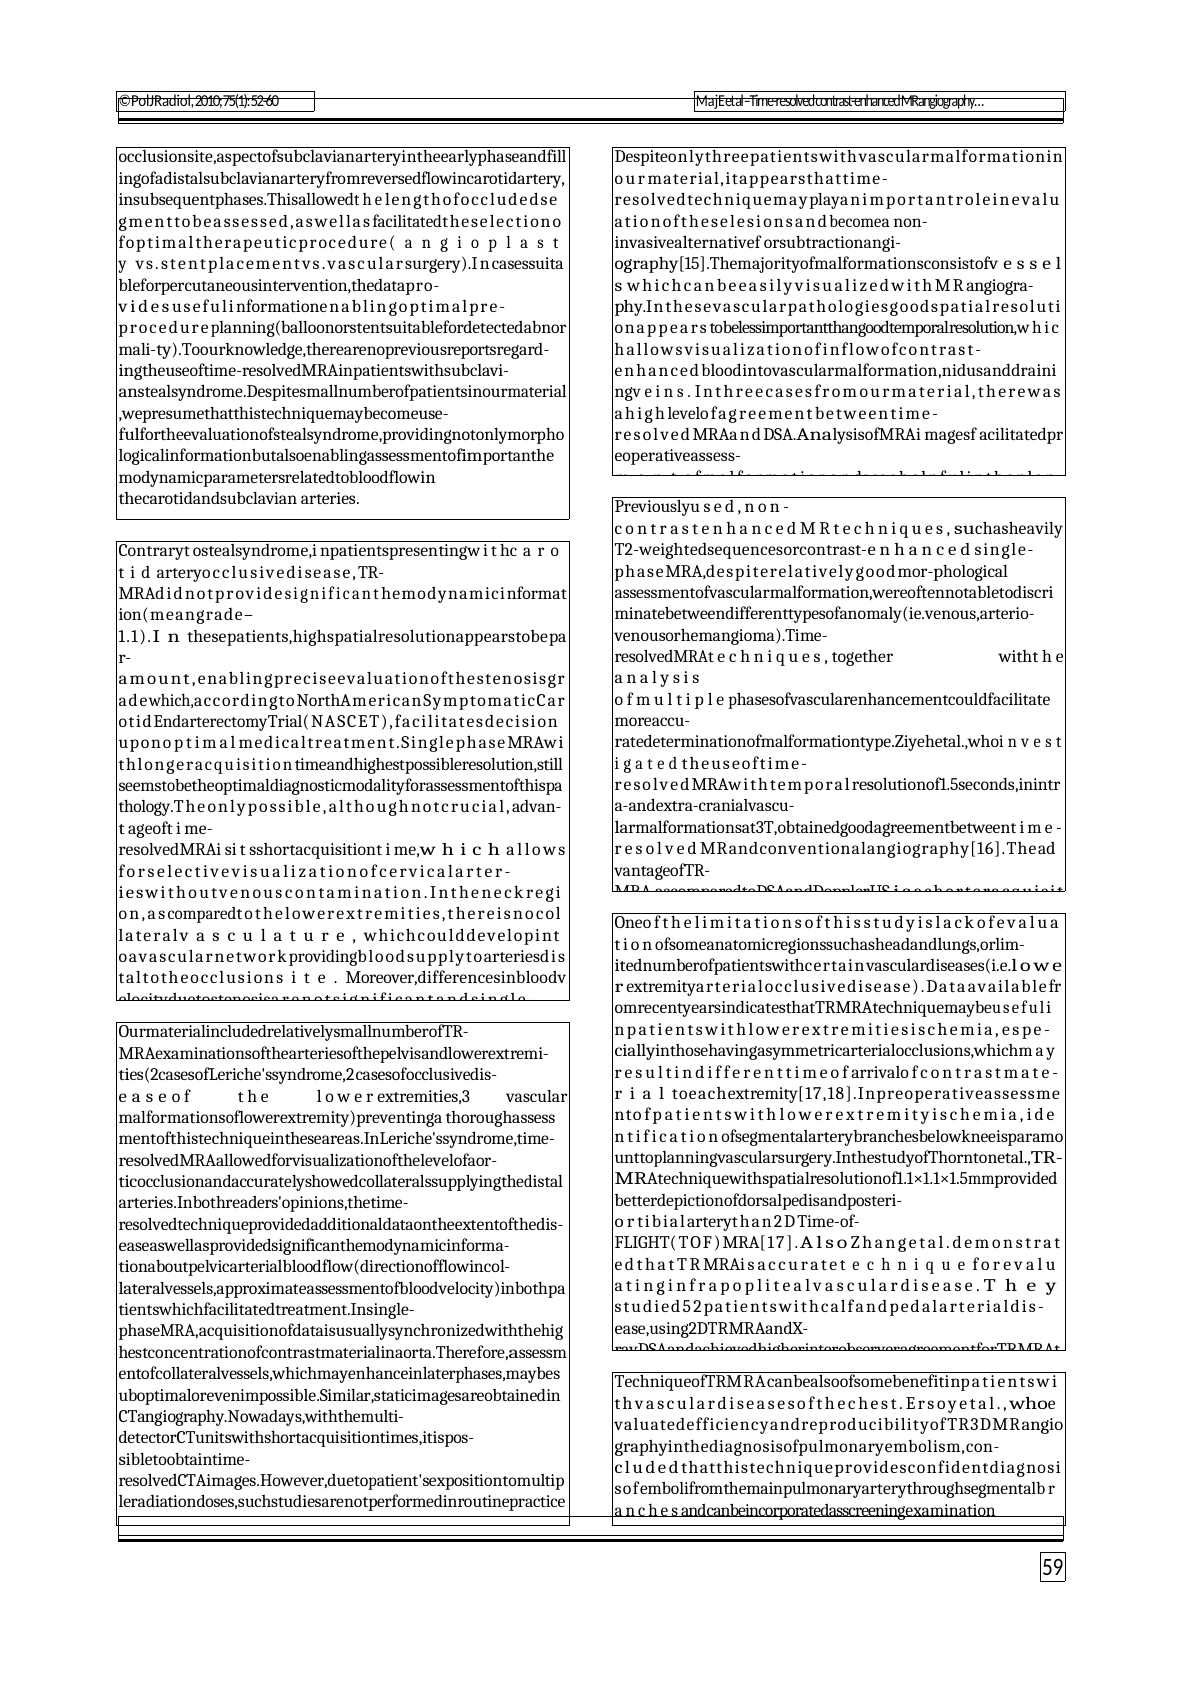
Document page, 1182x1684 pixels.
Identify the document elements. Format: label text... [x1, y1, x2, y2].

text Despiteonlythreepatientswithvascularmalformationinourmaterial,itappearsthattime-resolvedtechniquemayplayanimportantroleinevaluationoftheselesionsandbecomeanon-invasivealternativeforsubtractionangi-ography[15].ThemajorityofmalformationsconsistofvesselswhichcanbeeasilyvisualizedwithMRangiogra-phy.Inthesevascularpathologiesgoodspatialresolutionappearstobelessimportantthangoodtemporalresolution,whichallowsvisualizationofinflowofcontrast-enhancedbloodintovascularmalformation,nidusanddrainingveins.Inthreecasesfromourmaterial,therewasahighlevelofagreementbetweentime-resolvedMRAandDSA.AnalysisofMRAimagesfacilitatedpreoperativeassess-mentofmalformationandwashelpfulintheplanningofanintravascularprocedure. [614, 148, 1063, 475]
text TechniqueofTRMRAcanbealsoofsomebenefitinpatientswithvasculardiseasesofthechest.Ersoyetal.,whoevaluatedefficiencyandreproducibilityofTR3DMRangiographyinthediagnosisofpulmonaryembolism,con-cludedthatthistechniqueprovidesconfidentdiagnosisofembolifromthemainpulmonaryarterythroughsegmentalbranchesandcanbeincorporatedasscreeningexamination [614, 1373, 1063, 1516]
text ©PolJRadiol,2010;75(1):52-60 [119, 99, 314, 111]
text ©PolJRadiol,2010;75(1):52-60 [118, 92, 314, 98]
text 59 [1042, 1553, 1065, 1581]
text OurmaterialincludedrelativelysmallnumberofTR-MRAexaminationsofthearteriesofthepelvisandlowerextremi-ties(2casesofLeriche'ssyndrome,2casesofocclusivedis-easeof the lowerextremities,3 vascular malformationsoflowerextremity)preventingathoroughassessmentofthistechniqueintheseareas.InLeriche'ssyndrome,time-resolvedMRAallowedforvisualizationofthelevelofaor-ticocclusionandaccuratelyshowedcollateralssupplyingthedistalarteries.Inbothreaders'opinions,thetime-resolvedtechniqueprovidedadditionaldataontheextentofthedis-easeaswellasprovidedsignificanthemodynamicinforma-tionaboutpelvicarterialbloodflow(directionofflowincol-lateralvessels,approximateassessmentofbloodvelocity)inbothpatientswhichfacilitatedtreatment.Insingle-phaseMRA,acquisitionofdataisusuallysynchronizedwiththehighestconcentrationofcontrastmaterialinaorta.Therefore,assessmentofcollateralvessels,whichmayenhanceinlaterphases,maybesuboptimalorevenimpossible.Similar,staticimagesareobtainedinCTangiography.Nowadays,withthemulti-detectorCTunitswithshortacquisitiontimes,itispos-sibletoobtaintime-resolvedCTAimages.However,duetopatient'sexpositiontomultipleradiationdoses,suchstudiesarenotperformedinroutinepractice [118, 1023, 567, 1516]
text Oneofthelimitationsofthisstudyislackofevaluationofsomeanatomicregionssuchasheadandlungs,orlim-itednumberofpatientswithcertainvasculardiseases(i.e.lowerextremityarterialocclusivedisease).DataavailablefromrecentyearsindicatesthatTRMRAtechniquemaybeusefulinpatientswithlowerextremitiesischemia,espe-ciallyinthosehavingasymmetricarterialocclusions,whichmayresultindifferenttimeofarrivalofcontrastmate-rialtoeachextremity[17,18].Inpreoperativeassessmentofpatientswithlowerextremityischemia,identificationofsegmentalarterybranchesbelowkneeisparamounttoplanningvascularsurgery.InthestudyofThorntonetal.,TR-MRAtechniquewithspatialresolutionof1.1×1.1×1.5mmprovidedbetterdepictionofdorsalpedisandposteri-ortibialarterythan2DTime-of-FLIGHT(TOF)MRA[17].AlsoZhangetal.demonstratedthatTRMRAisaccuratetechniqueforevaluatinginfrapoplitealvasculardisease.Theystudied52patientswithcalfandpedalarterialdis-ease,using2DTRMRAandX-rayDSAandachievedhigherinterobserveragreementforTRMRAthanforDSA[18]. [614, 914, 1063, 1350]
text Contrarytostealsyndrome,inpatientspresentingwithcarotidarteryocclusivedisease,TR-MRAdidnotprovidesignificanthemodynamicinformation(meangrade–1.1).Inthesepatients,highspatialresolutionappearstobepar-amount,enablingpreciseevaluationofthestenosisgradewhich,accordingtoNorthAmericanSymptomaticCarotidEndarterectomyTrial(NASCET),facilitatesdecisionuponoptimalmedicaltreatment.SinglephaseMRAwithlongeracquisitiontimeandhighestpossibleresolution,stillseemstobetheoptimaldiagnosticmodalityforassessmentofthispathology.Theonlypossible,althoughnotcrucial,advan-tageoftime-resolvedMRAisitsshortacquisitiontime,whichallowsforselectivevisualizationofcervicalarter-ieswithoutvenouscontamination.Intheneckregion,ascomparedtothelowerextremities,thereisnocollateralvasculature,whichcoulddevelopintoavascularnetworkprovidingbloodsupplytoarteriesdistaltotheocclusionsite.Moreover,differencesinbloodvelocityduetostenosisarenotsignificantandsingle-phaseMRAprovidesasuf-ficienttimewindow(usually20–30s.)forthevisualizationofallcervicalarteries[14]. [118, 542, 567, 1000]
text MajEetal–Time-resolvedcontrast-enhancedMRangiography… [696, 92, 1065, 111]
text Previouslyused,non-contrastenhancedMRtechniques,suchasheavilyT2-weightedsequencesorcontrast-enhancedsingle-phaseMRA,despiterelativelygoodmor-phological assessmentofvascularmalformation,wereoftennotabletodiscriminatebetweendifferenttypesofanomaly(ie.venous,arterio-venousorhemangioma).Time-resolvedMRAtechniques,together withthe analysis ofmultiplephasesofvascularenhancementcouldfacilitatemoreaccu-ratedeterminationofmalformationtype.Ziyehetal.,whoinvestigatedtheuseoftime-resolvedMRAwithtemporalresolutionof1.5seconds,inintra-andextra-cranialvascu-larmalformationsat3T,obtainedgoodagreementbetweentime-resolvedMRandconventionalangiography[16].TheadvantageofTR-MRA,ascomparedtoDSAandDopplerUS,isashorteracquisitiontime.TheadditionaladvantageofTR-MRAincomparisontoDSAislowercostandlessinva-siveness.TheobviousdisadvantageofTR-MRAisthenon-selectivevisualizationoftheimagedvessels. [614, 498, 1063, 891]
text occlusionsite,aspectofsubclavianarteryintheearlyphaseandfillingofadistalsubclavianarteryfromreversedflowincarotidartery,insubsequentphases.Thisallowedthelengthofoccludedsegmenttobeassessed,aswellasfacilitatedtheselectionofoptimaltherapeuticprocedure(angioplastyvs.stentplacementvs.vascularsurgery).Incasessuitableforpercutaneousintervention,thedatapro-videsusefulinformationenablingoptimalpre-procedureplanning(balloonorstentsuitablefordetectedabnormali-ty).Toourknowledge,therearenopreviousreportsregard-ingtheuseoftime-resolvedMRAinpatientswithsubclavi-anstealsyndrome.Despitesmallnumberofpatientsinourmaterial,wepresumethatthistechniquemaybecomeuse-fulfortheevaluationofstealsyndrome,providingnotonlymorphologicalinformationbutalsoenablingassessmentofimportanthemodynamicparametersrelatedtobloodflowin thecarotidandsubclavian arteries. [118, 148, 567, 509]
text . [119, 1517, 567, 1525]
